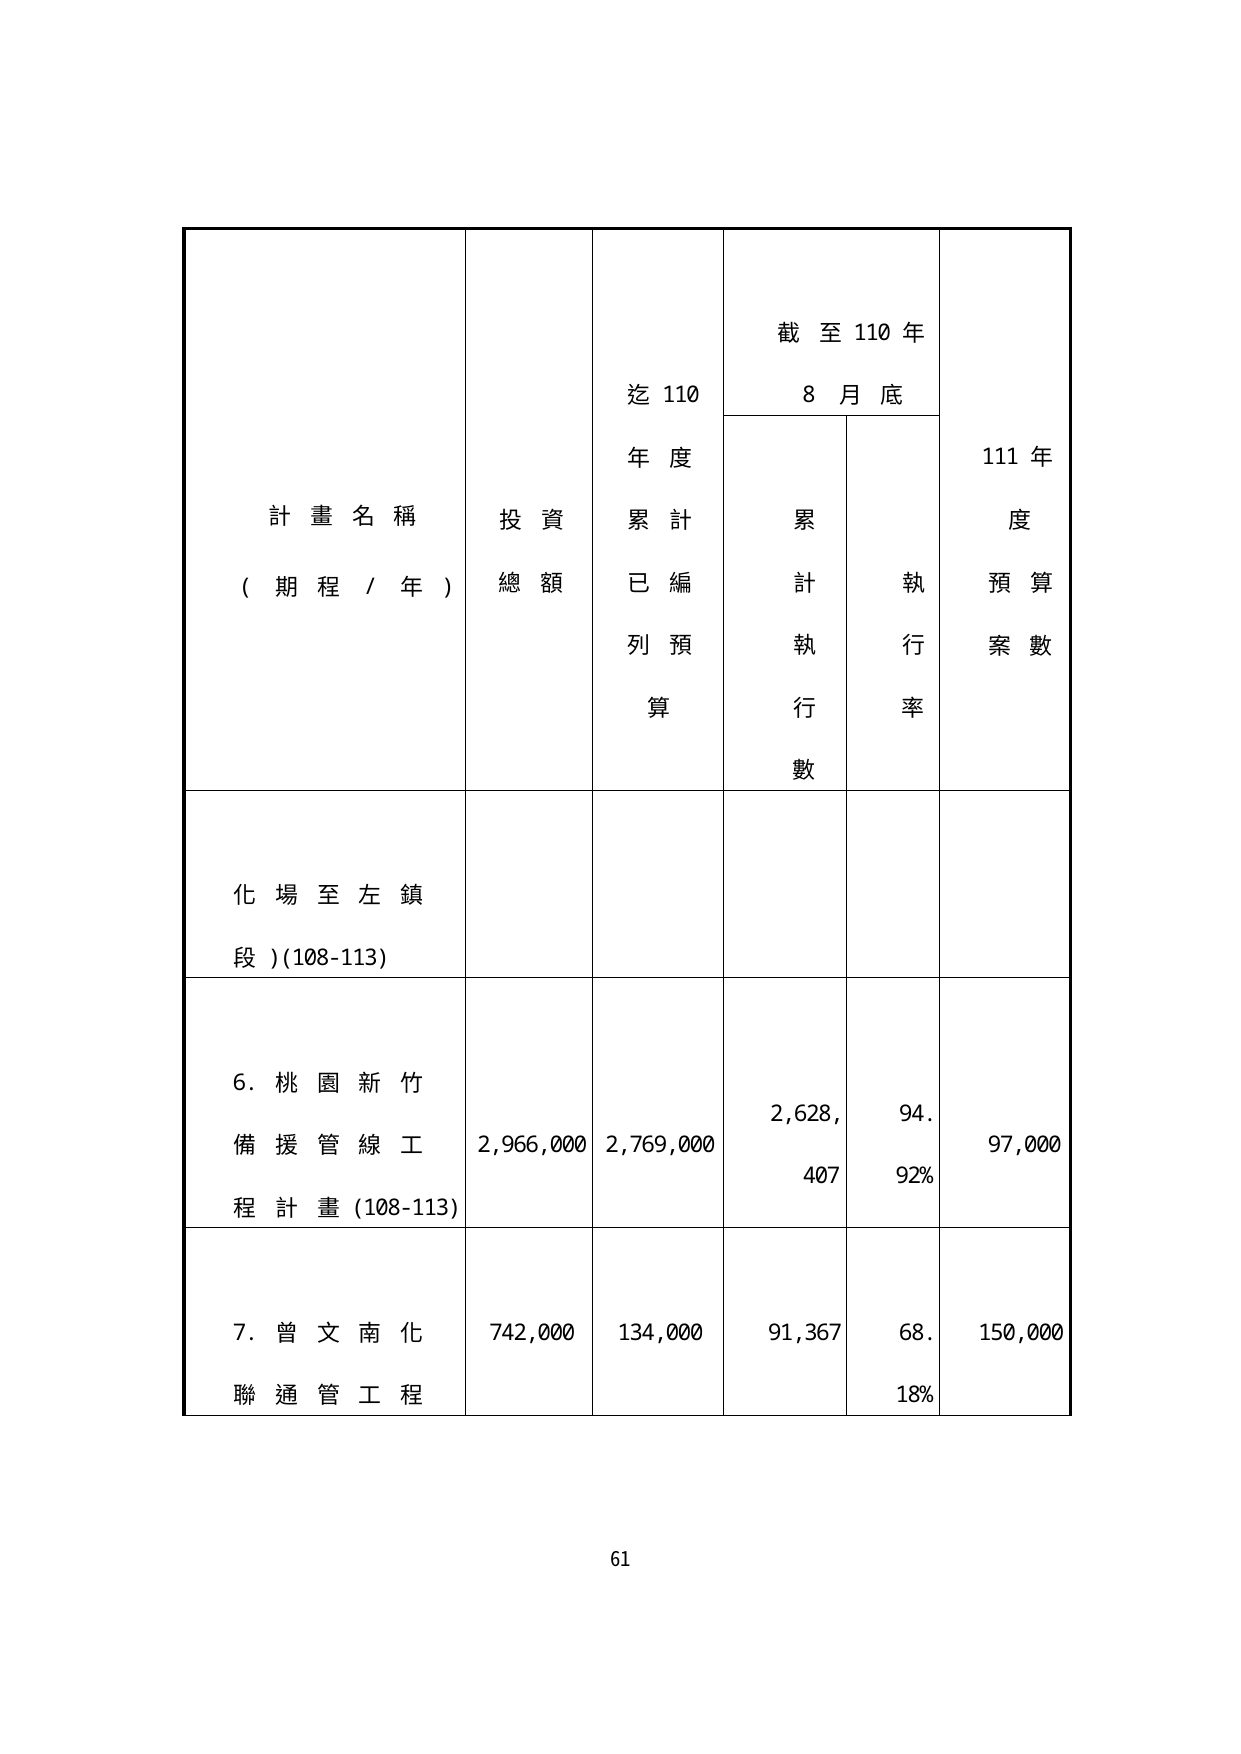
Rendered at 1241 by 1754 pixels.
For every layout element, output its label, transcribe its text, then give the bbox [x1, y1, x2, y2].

table_header 計畫名稱 (期程/年) [186, 230, 465, 790]
table_cell [940, 791, 1069, 977]
table_header 截至110年8月底 [724, 230, 939, 415]
table_cell 7.曾文南化聯通管工程 [186, 1228, 465, 1415]
table_cell 91,367 [724, 1228, 846, 1415]
table_cell 97,000 [940, 978, 1069, 1227]
table_cell 累計執行數 [724, 416, 846, 790]
table_cell [466, 791, 592, 977]
table_cell 134,000 [593, 1228, 723, 1415]
table_cell 化場至左鎮段)(108-113) [186, 791, 465, 977]
table_cell [593, 791, 723, 977]
table_cell 742,000 [466, 1228, 592, 1415]
table_header 111年度 預算案數 [940, 230, 1069, 790]
table_cell 150,000 [940, 1228, 1069, 1415]
table_cell 2,769,000 [593, 978, 723, 1227]
table_cell [724, 791, 846, 977]
table_cell 68.18% [847, 1228, 939, 1415]
table_cell 2,966,000 [466, 978, 592, 1227]
table_cell 94.92% [847, 978, 939, 1227]
table_header 投資總額 [466, 230, 592, 790]
table_cell 執行率 [847, 416, 939, 790]
table_cell [847, 791, 939, 977]
table_cell 2,628,407 [724, 978, 846, 1227]
table_header 迄110年度累計已編列預算 [593, 230, 723, 790]
table_cell 6.桃園新竹備援管線工程計畫(108-113) [186, 978, 465, 1227]
